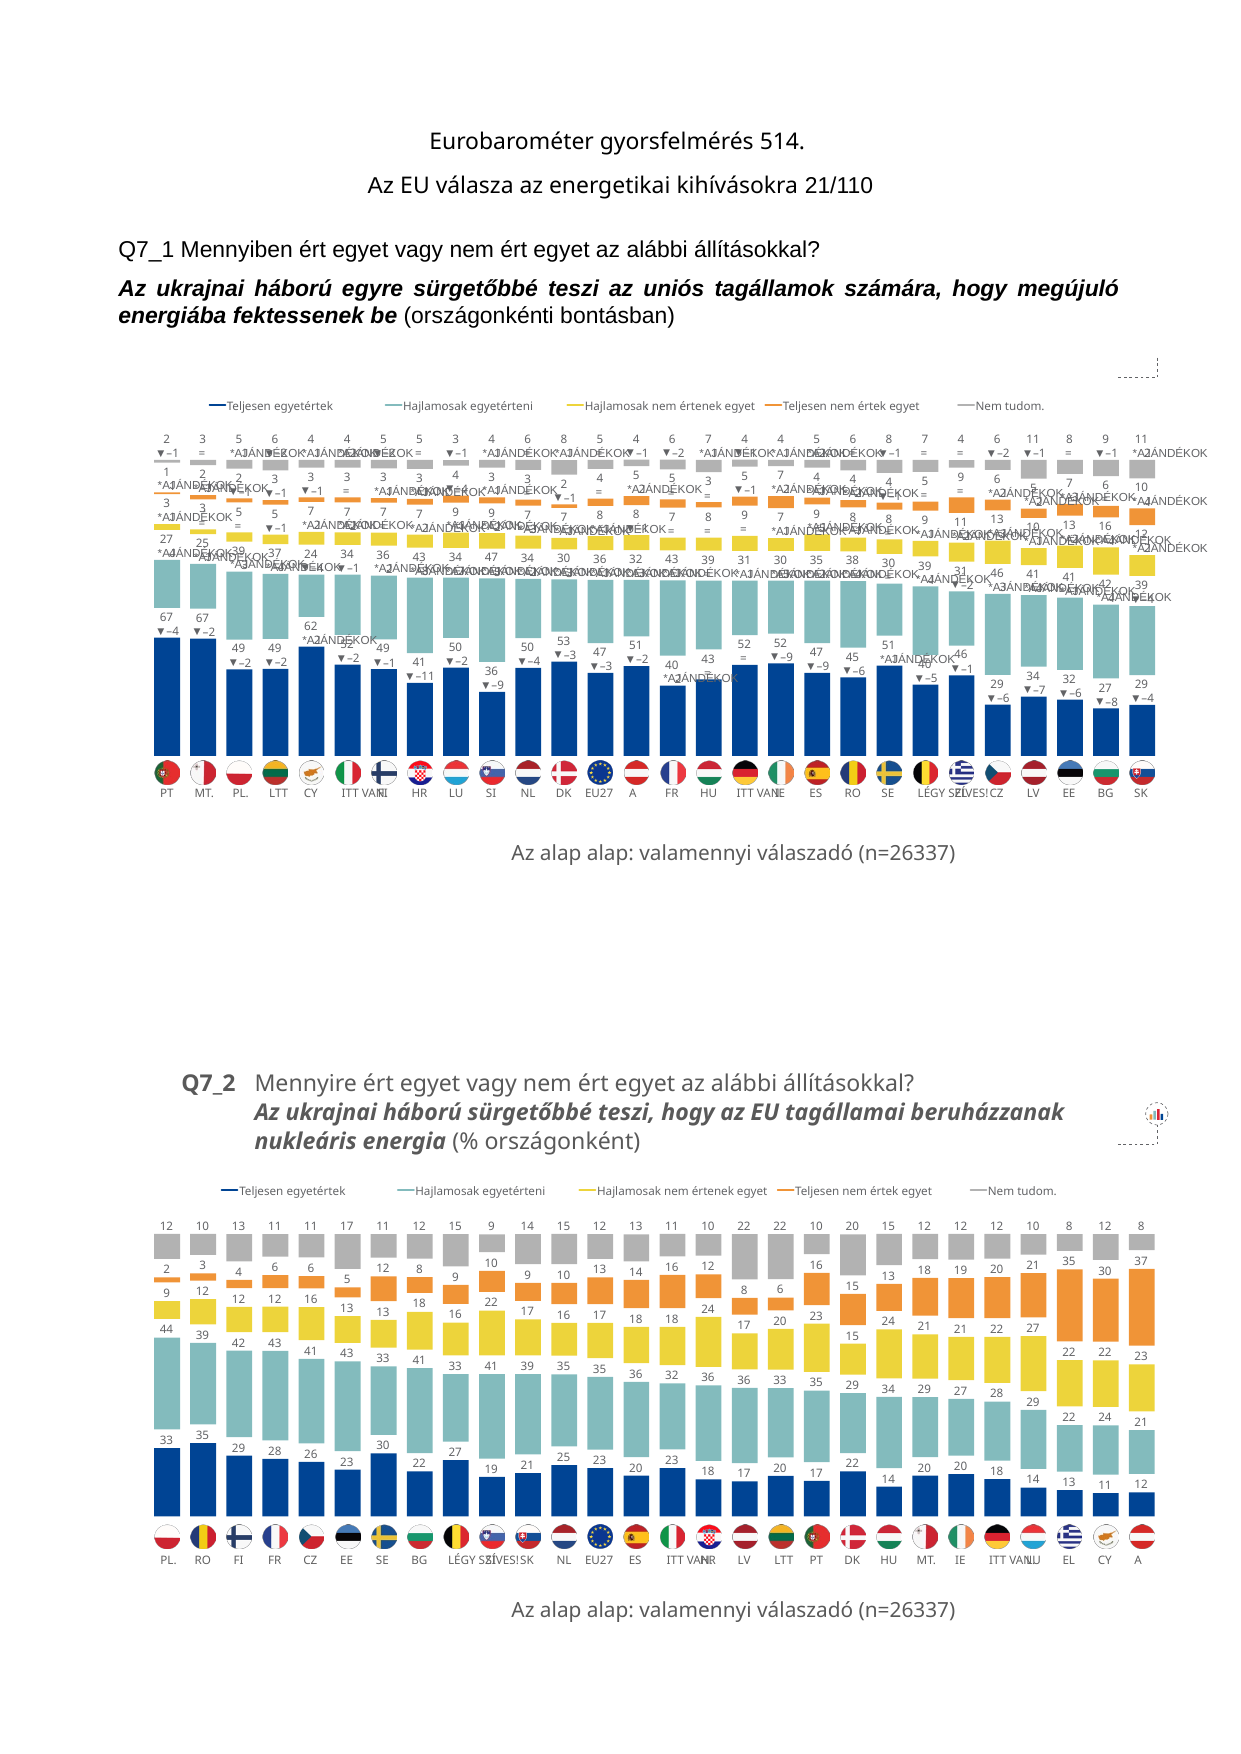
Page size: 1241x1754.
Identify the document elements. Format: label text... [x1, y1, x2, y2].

picture [1057, 760, 1083, 785]
picture [299, 760, 324, 785]
picture [443, 1524, 469, 1549]
picture [371, 1524, 397, 1549]
picture [515, 760, 541, 785]
picture [732, 760, 758, 785]
picture [479, 760, 505, 785]
picture [660, 1524, 685, 1549]
picture [768, 1524, 794, 1549]
picture [912, 1524, 938, 1549]
picture [696, 760, 722, 785]
picture [732, 1524, 758, 1549]
picture [1020, 1524, 1046, 1549]
picture [407, 760, 433, 785]
picture [660, 760, 686, 785]
picture [840, 760, 866, 785]
picture [1093, 760, 1119, 785]
picture [190, 760, 216, 785]
picture [948, 1524, 974, 1549]
text Az ukrajnai háború egyre sürgetőbbé teszi az uniós tagállamok számára, hogy megújuló energiába fektessenek be (országonkénti bontásban) [118, 275, 1122, 328]
picture [299, 1524, 324, 1549]
picture [587, 760, 613, 785]
picture [768, 760, 794, 785]
picture [1093, 1524, 1119, 1549]
picture [154, 760, 180, 785]
picture [840, 1524, 866, 1549]
picture [371, 760, 397, 785]
picture [804, 760, 830, 785]
picture [335, 1524, 361, 1549]
picture [985, 760, 1011, 785]
picture [623, 1524, 649, 1549]
picture [479, 1524, 505, 1549]
picture [335, 760, 361, 785]
picture [551, 1524, 577, 1549]
picture [1129, 760, 1155, 785]
picture [1057, 1524, 1082, 1549]
picture [804, 1524, 830, 1549]
picture [876, 1524, 902, 1549]
picture [262, 760, 288, 785]
picture [407, 1524, 433, 1549]
picture [696, 1524, 722, 1549]
picture [190, 1524, 216, 1549]
picture [1021, 760, 1047, 785]
picture [154, 1524, 180, 1549]
picture [587, 1524, 613, 1549]
picture [262, 1524, 288, 1549]
picture [984, 1524, 1010, 1549]
picture [624, 760, 649, 785]
picture [443, 760, 469, 785]
text Q7_1 Mennyiben ért egyet vagy nem ért egyet az alábbi állításokkal? [118, 236, 1122, 262]
picture [226, 760, 252, 785]
picture [226, 1524, 252, 1549]
picture [515, 1524, 541, 1549]
picture [949, 760, 974, 785]
picture [1129, 1524, 1155, 1549]
picture [913, 760, 938, 785]
picture [876, 760, 902, 785]
picture [551, 760, 577, 785]
